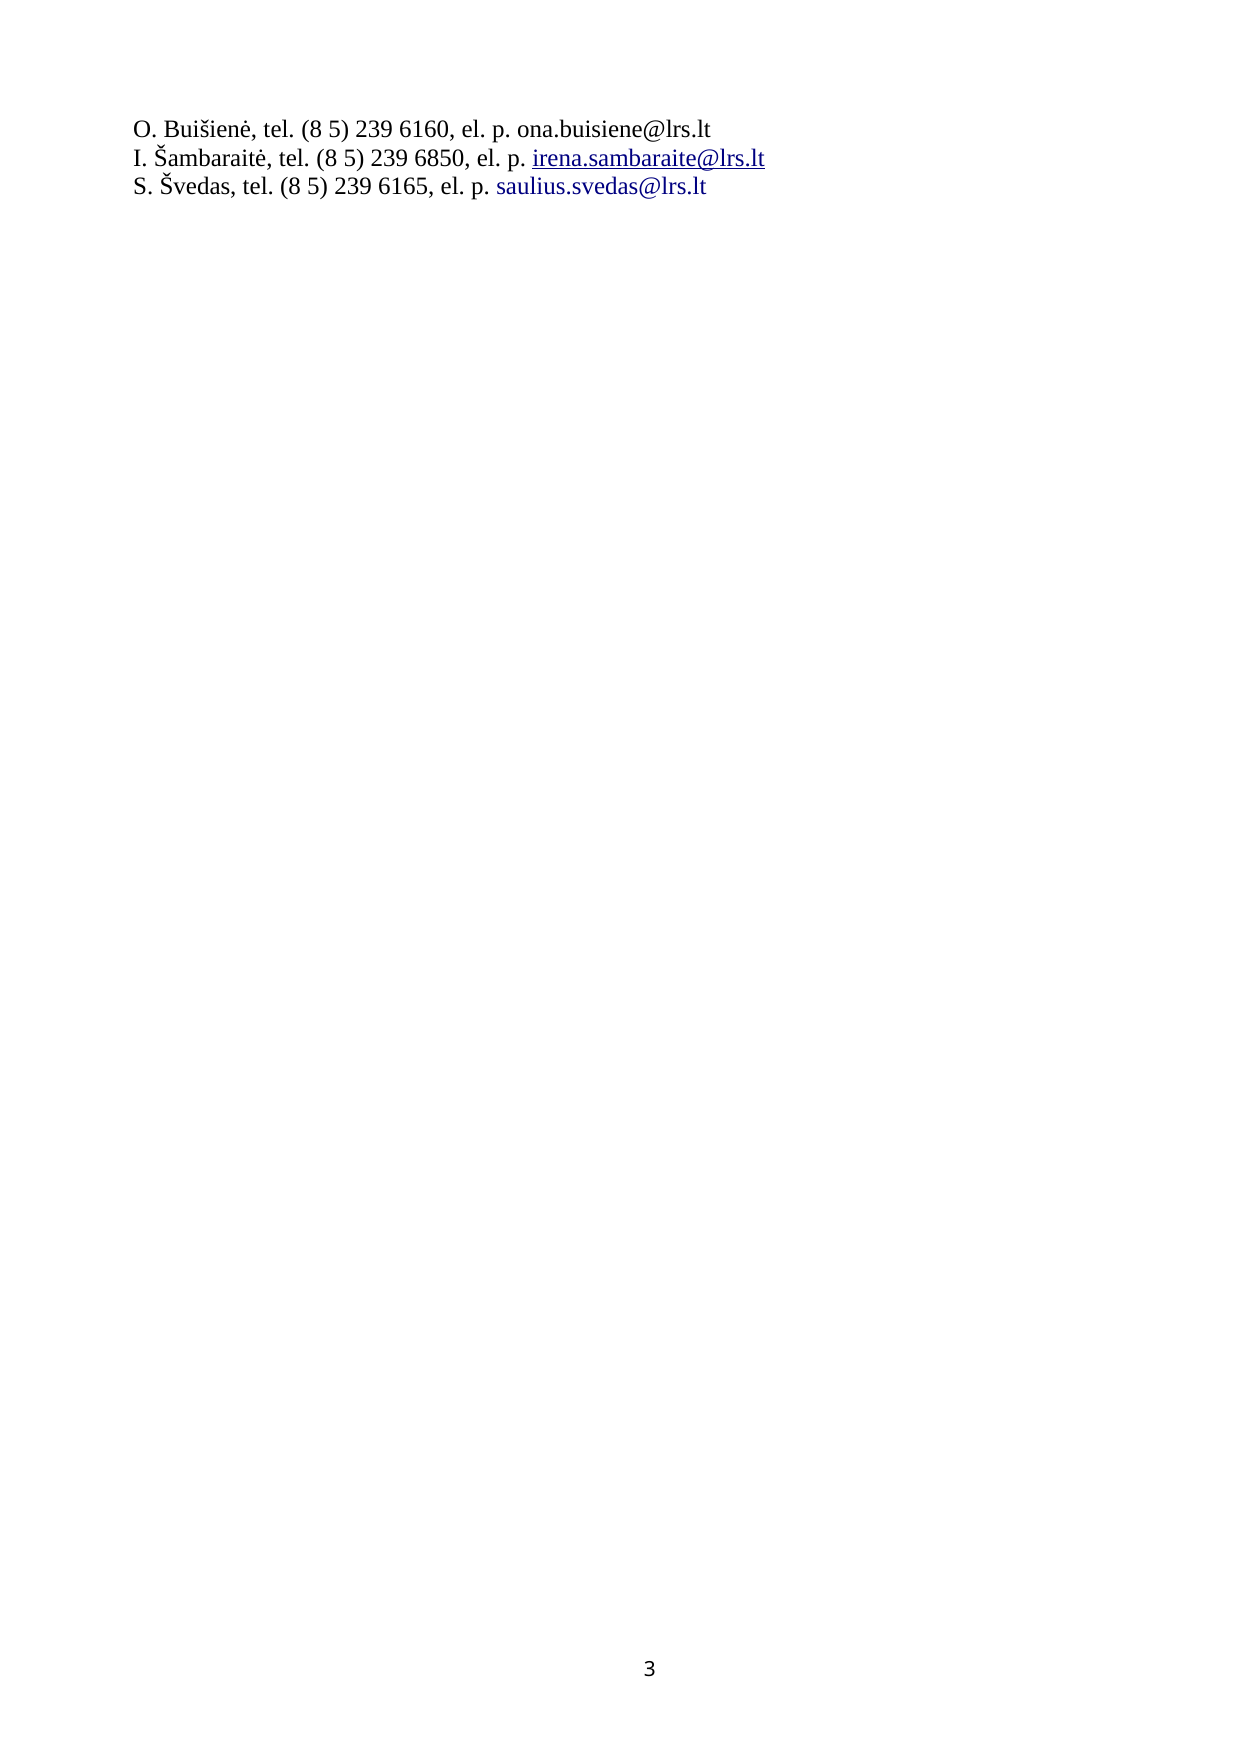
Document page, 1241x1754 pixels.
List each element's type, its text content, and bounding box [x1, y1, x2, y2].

text O. Buišienė, tel. (8 5) 239 6160, el. p. ona.buisiene@lrs.lt [133, 114, 1167, 143]
text I. Šambaraitė, tel. (8 5) 239 6850, el. p. irena.sambaraite@lrs.lt [133, 143, 1167, 171]
text S. Švedas, tel. (8 5) 239 6165, el. p. saulius.svedas@lrs.lt [133, 171, 1167, 200]
